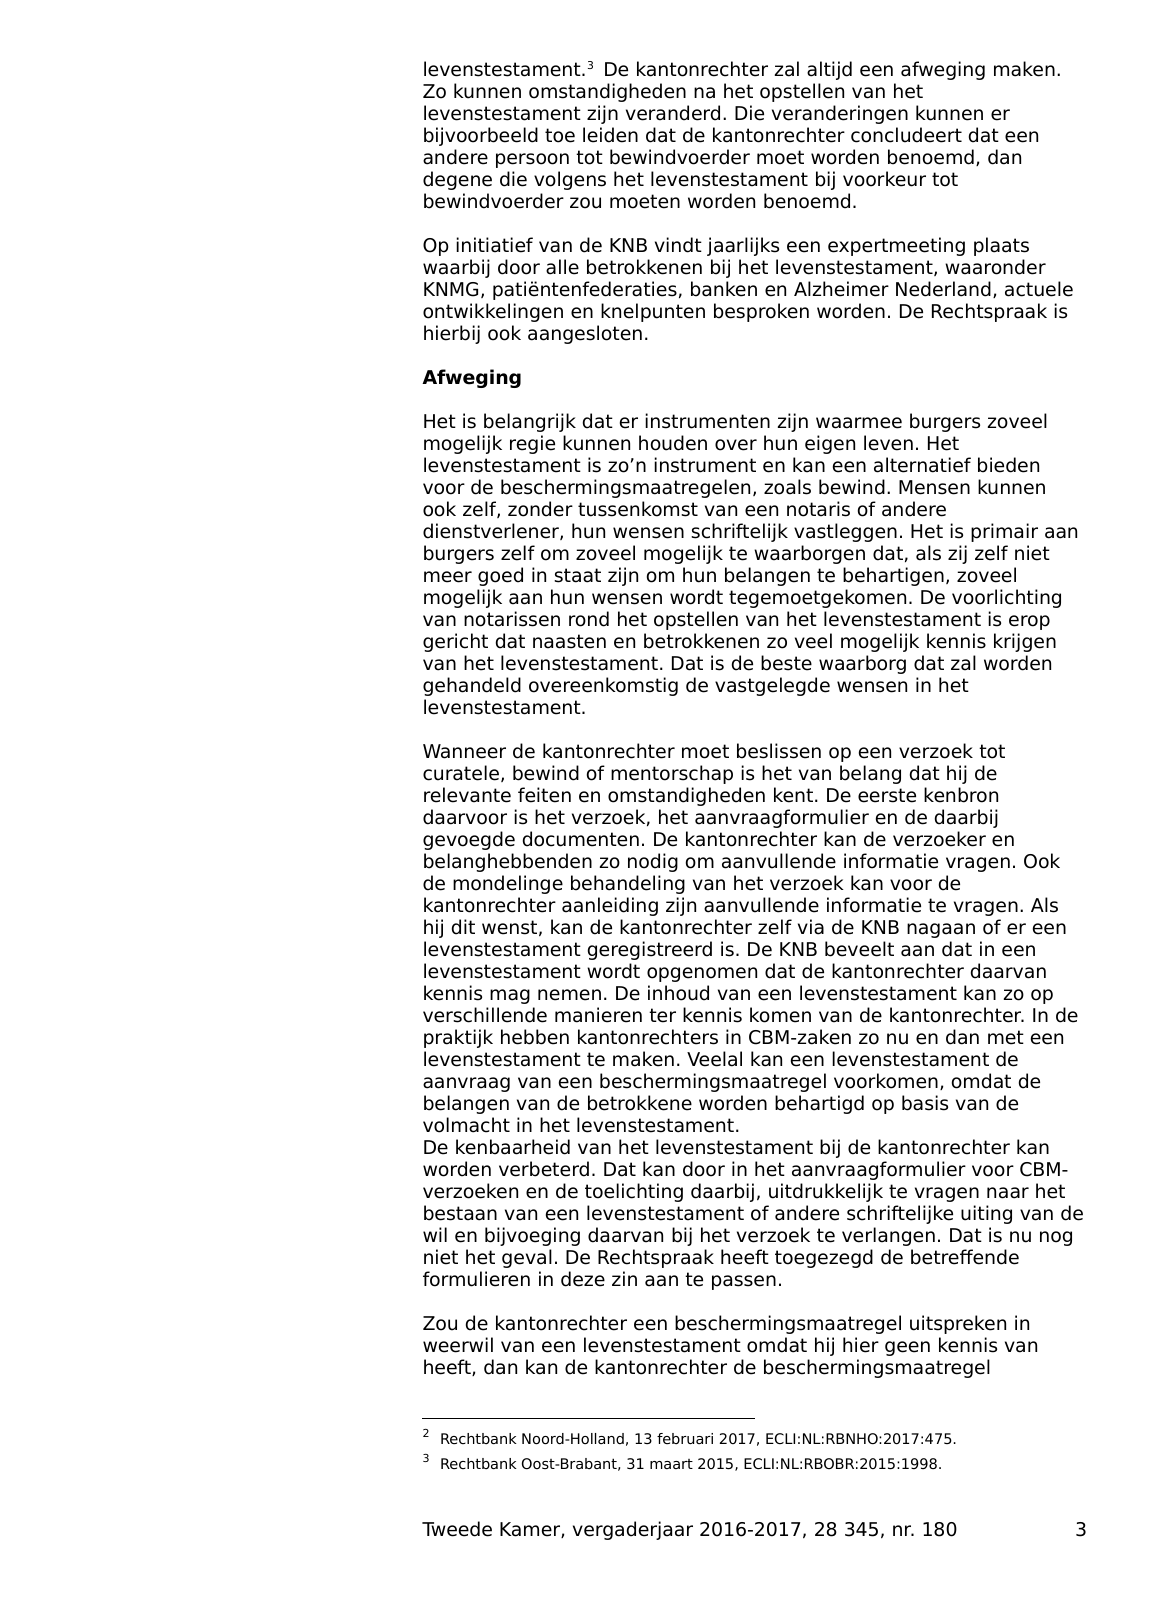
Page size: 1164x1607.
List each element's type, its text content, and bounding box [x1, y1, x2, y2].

text Op initiatief van de KNB vindt jaarlijks een expertmeeting plaats waarbij door alle betrokkenen bij het levenstestament, waaronder KNMG, patiëntenfederaties, banken en Alzheimer Nederland, actuele ontwikkelingen en knelpunten besproken worden. De Rechtspraak is hierbij ook aangesloten. [422, 235, 1087, 345]
text Het is belangrijk dat er instrumenten zijn waarmee burgers zoveel mogelijk regie kunnen houden over hun eigen leven. Het levenstestament is zo’n instrument en kan een alternatief bieden voor de beschermingsmaatregelen, zoals bewind. Mensen kunnen ook zelf, zonder tussenkomst van een notaris of andere dienstverlener, hun wensen schriftelijk vastleggen. Het is primair aan burgers zelf om zoveel mogelijk te waarborgen dat, als zij zelf niet meer goed in staat zijn om hun belangen te behartigen, zoveel mogelijk aan hun wensen wordt tegemoetgekomen. De voorlichting van notarissen rond het opstellen van het levenstestament is erop gericht dat naasten en betrokkenen zo veel mogelijk kennis krijgen van het levenstestament. Dat is de beste waarborg dat zal worden gehandeld overeenkomstig de vastgelegde wensen in het levenstestament. [422, 411, 1087, 719]
text Zou de kantonrechter een beschermingsmaatregel uitspreken in weerwil van een levenstestament omdat hij hier geen kennis van heeft, dan kan de kantonrechter de beschermingsmaatregel [422, 1313, 1087, 1379]
subtitle Afweging [422, 367, 1087, 389]
text Rechtbank Oost-Brabant, 31 maart 2015, ECLI:NL:RBOBR:2015:1998. [422, 1452, 1087, 1474]
text Rechtbank Noord-Holland, 13 februari 2017, ECLI:NL:RBNHO:2017:475. [422, 1427, 1087, 1449]
text Wanneer de kantonrechter moet beslissen op een verzoek tot curatele, bewind of mentorschap is het van belang dat hij de relevante feiten en omstandigheden kent. De eerste kenbron daarvoor is het verzoek, het aanvraagformulier en de daarbij gevoegde documenten. De kantonrechter kan de verzoeker en belanghebbenden zo nodig om aanvullende informatie vragen. Ook de mondelinge behandeling van het verzoek kan voor de kantonrechter aanleiding zijn aanvullende informatie te vragen. Als hij dit wenst, kan de kantonrechter zelf via de KNB nagaan of er een levenstestament geregistreerd is. De KNB beveelt aan dat in een levenstestament wordt opgenomen dat de kantonrechter daarvan kennis mag nemen. De inhoud van een levenstestament kan zo op verschillende manieren ter kennis komen van de kantonrechter. In de praktijk hebben kantonrechters in CBM-zaken zo nu en dan met een levenstestament te maken. Veelal kan een levenstestament de aanvraag van een beschermingsmaatregel voorkomen, omdat de belangen van de betrokkene worden behartigd op basis van de volmacht in het levenstestament. [422, 741, 1087, 1137]
text levenstestament. De kantonrechter zal altijd een afweging maken. Zo kunnen omstandigheden na het opstellen van het levenstestament zijn veranderd. Die veranderingen kunnen er bijvoorbeeld toe leiden dat de kantonrechter concludeert dat een andere persoon tot bewindvoerder moet worden benoemd, dan degene die volgens het levenstestament bij voorkeur tot bewindvoerder zou moeten worden benoemd. [422, 59, 1087, 213]
text De kenbaarheid van het levenstestament bij de kantonrechter kan worden verbeterd. Dat kan door in het aanvraagformulier voor CBM-verzoeken en de toelichting daarbij, uitdrukkelijk te vragen naar het bestaan van een levenstestament of andere schriftelijke uiting van de wil en bijvoeging daarvan bij het verzoek te verlangen. Dat is nu nog niet het geval. De Rechtspraak heeft toegezegd de betreffende formulieren in deze zin aan te passen. [422, 1137, 1087, 1291]
